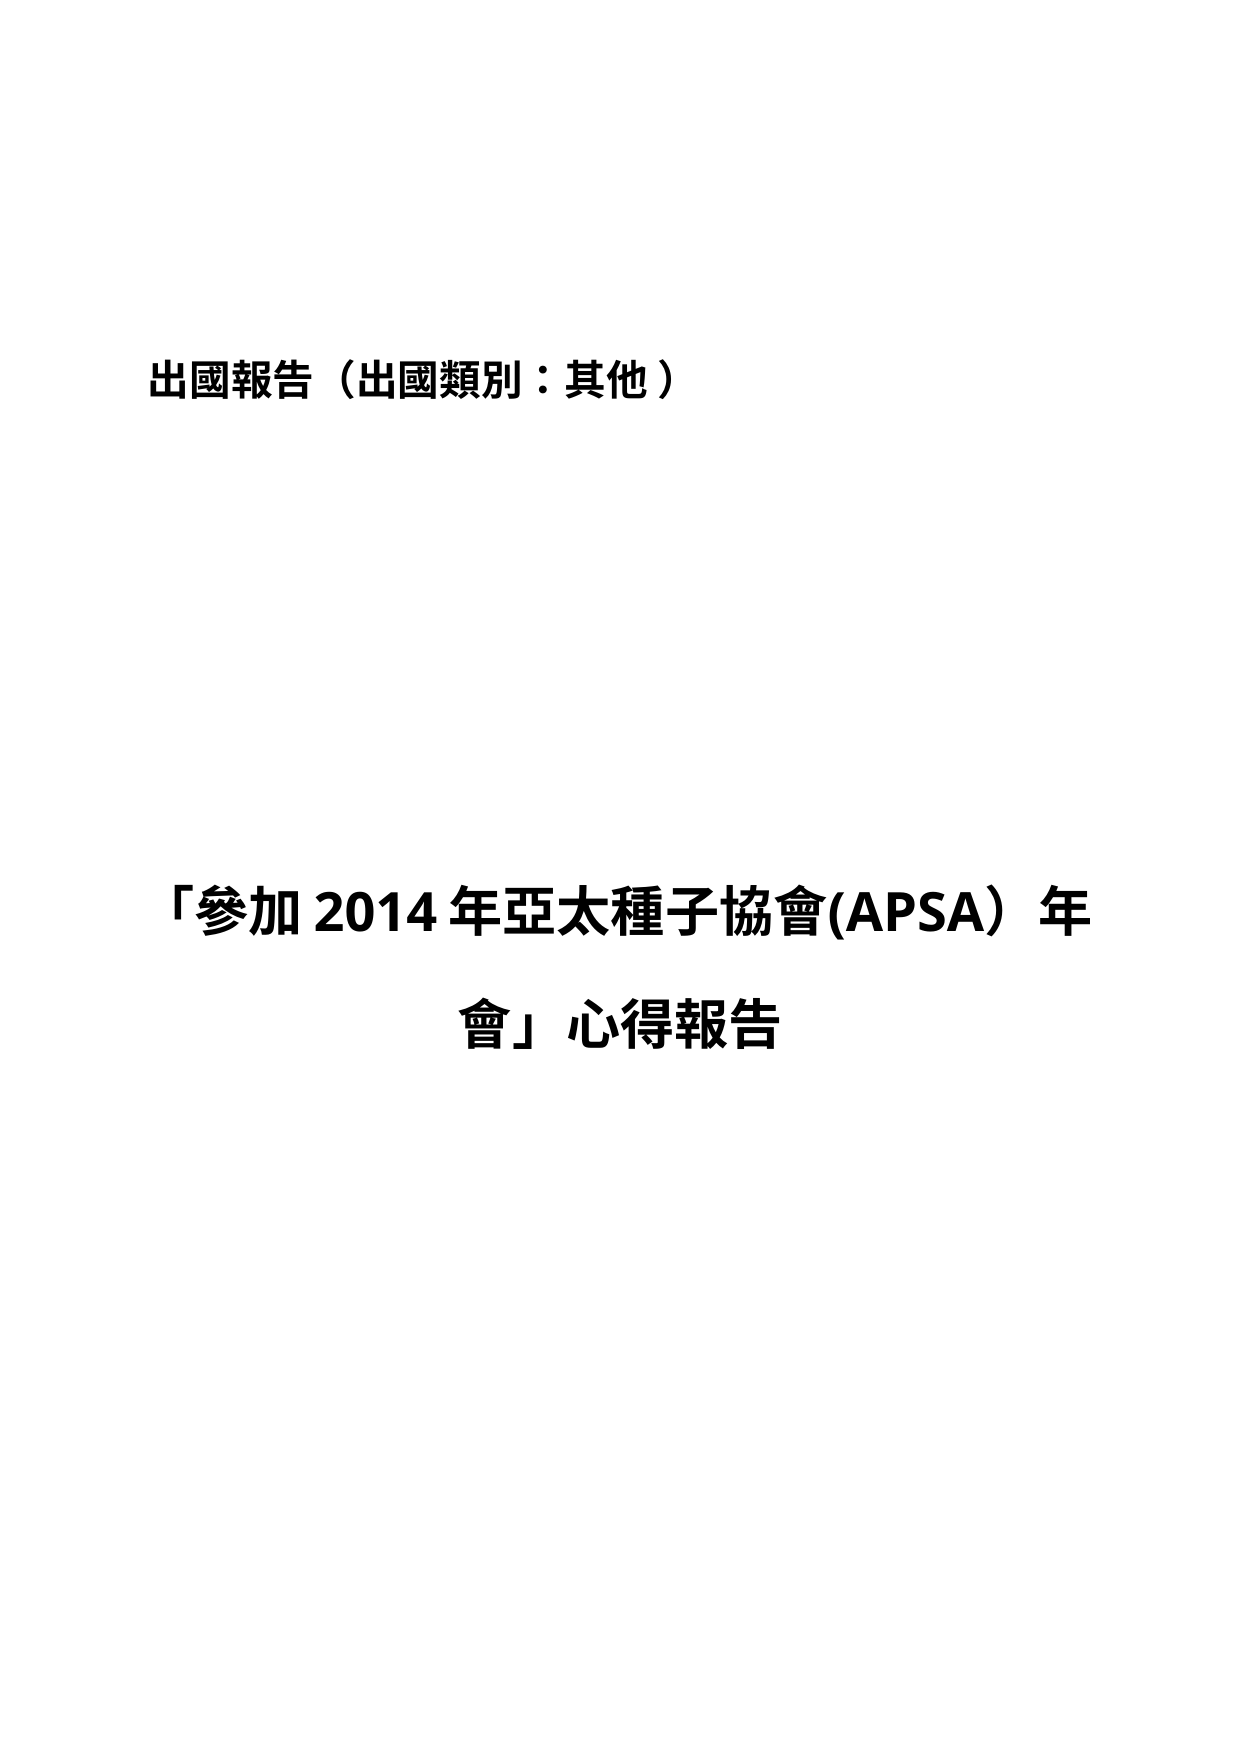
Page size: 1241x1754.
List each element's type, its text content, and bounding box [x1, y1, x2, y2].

text 出國報告（出國類別：其他 ） [148, 339, 1092, 414]
text 「參加2014年亞太種子協會(APSA）年會」心得報告 [148, 852, 1092, 1077]
